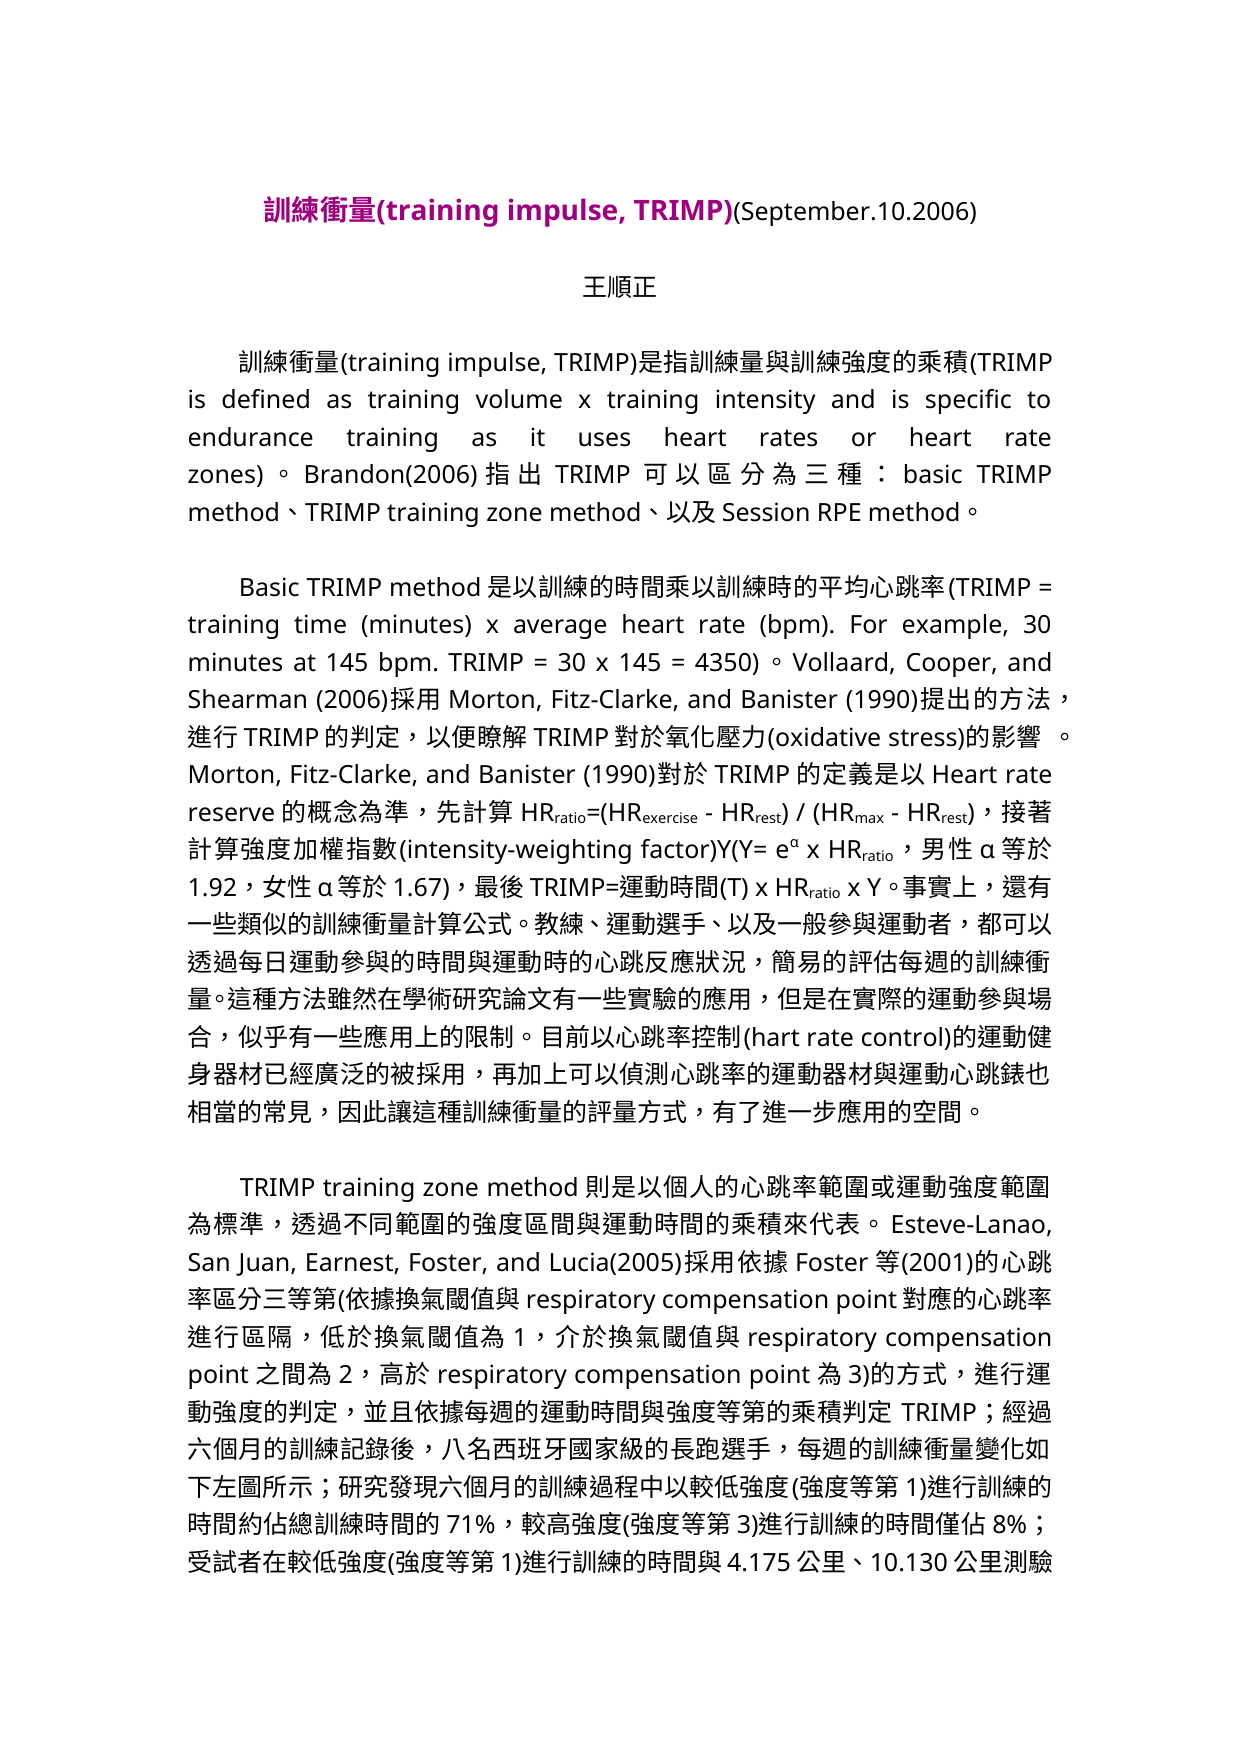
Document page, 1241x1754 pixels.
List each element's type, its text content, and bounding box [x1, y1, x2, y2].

text 訓練衝量(training impulse, TRIMP)(September.10.2006) 王順正 [187, 150, 1053, 303]
text 訓練衝量(training impulse, TRIMP)是指訓練量與訓練強度的乘積(TRIMP is defined as training volume x training intensity and is specific to endurance training as it uses heart rates or heart rate zones)。Brandon(2006)指出TRIMP可以區分為三種：basic TRIMP method、TRIMP training zone method、以及Session RPE method。 Basic TRIMP method是以訓練的時間乘以訓練時的平均心跳率(TRIMP = training time (minutes) x average heart rate (bpm). For example, 30 minutes at 145 bpm. TRIMP = 30 x 145 = 4350)。Vollaard, Cooper, and Shearman (2006)採用Morton, Fitz-Clarke, and Banister (1990)提出的方法，進行TRIMP的判定，以便瞭解TRIMP對於氧化壓力(oxidative stress)的影響。Morton, Fitz-Clarke, and Banister (1990)對於TRIMP的定義是以Heart rate reserve的概念為準，先計算HRratio=(HRexercise - HRrest) / (HRmax - HRrest)，接著計算強度加權指數(intensity-weighting factor)Y(Y= eα x HRratio，男性α等於1.92，女性α等於1.67)，最後TRIMP=運動時間(T) x HRratio x Y。事實上，還有一些類似的訓練衝量計算公式。教練、運動選手、以及一般參與運動者，都可以透過每日運動參與的時間與運動時的心跳反應狀況，簡易的評估每週的訓練衝量。這種方法雖然在學術研究論文有一些實驗的應用，但是在實際的運動參與場合，似乎有一些應用上的限制。目前以心跳率控制(hart rate control)的運動健身器材已經廣泛的被採用，再加上可以偵測心跳率的運動器材與運動心跳錶也相當的常見，因此讓這種訓練衝量的評量方式，有了進一步應用的空間。 TRIMP training zone method則是以個人的心跳率範圍或運動強度範圍為標準，透過不同範圍的強度區間與運動時間的乘積來代表。Esteve-Lanao, San Juan, Earnest, Foster, and Lucia(2005)採用依據Foster等(2001)的心跳率區分三等第(依據換氣閾值與respiratory compensation point對應的心跳率進行區隔，低於換氣閾值為1，介於換氣閾值與respiratory compensation point之間為2，高於respiratory compensation point為3)的方式，進行運動強度的判定，並且依據每週的運動時間與強度等第的乘積判定TRIMP；經過六個月的訓練記錄後，八名西班牙國家級的長跑選手，每週的訓練衝量變化如下左圖所示；研究發現六個月的訓練過程中以較低強度(強度等第1)進行訓練的時間約佔總訓練時間的71%，較高強度(強度等第3)進行訓練的時間僅佔8%；受試者在較低強度(強度等第1)進行訓練的時間與4.175公里、10.130公里測驗成績的相關達到顯著(-0.792、-0.970)。為了增加長距離的表現，應該採用較低強度進行較長時間的訓練。 [187, 303, 1053, 1578]
